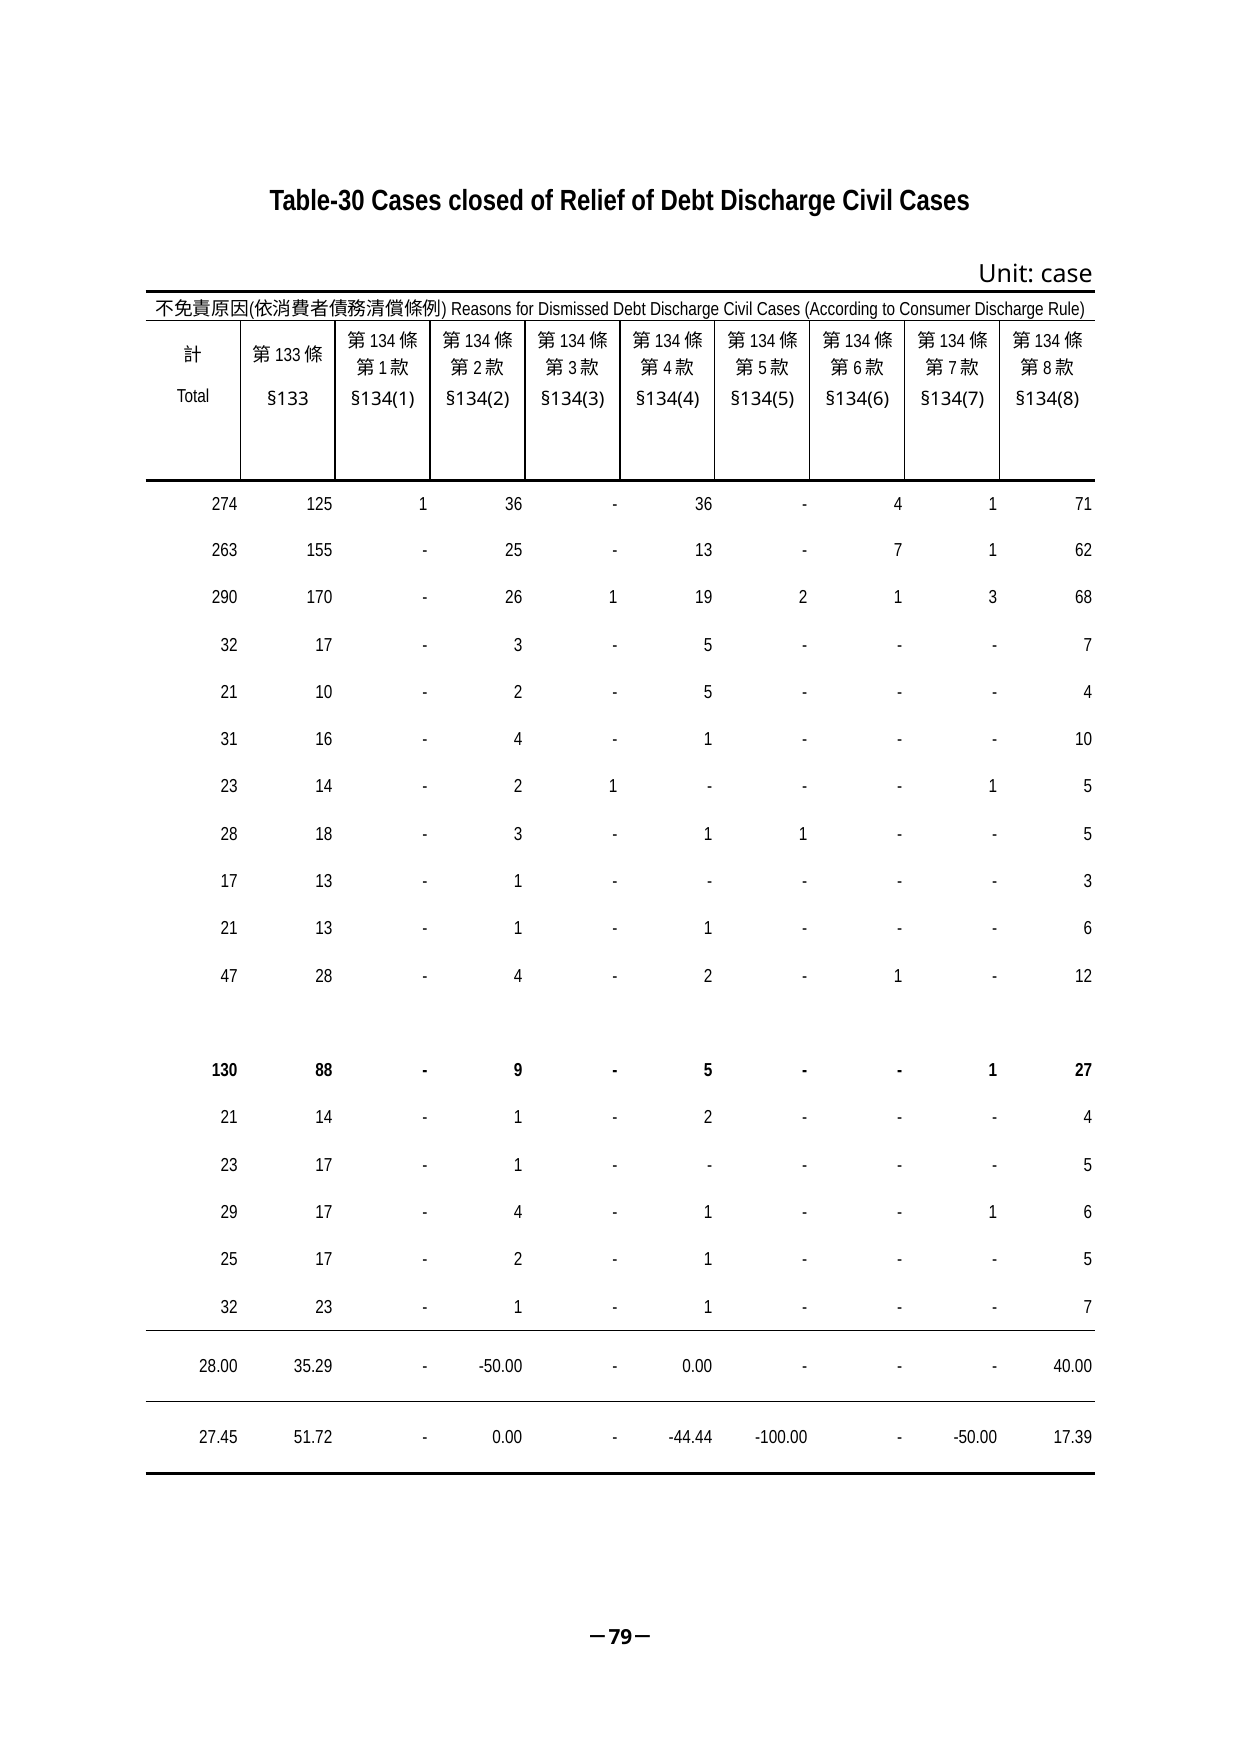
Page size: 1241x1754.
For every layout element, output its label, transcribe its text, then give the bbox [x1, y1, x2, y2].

table_cell - [335, 1331, 430, 1401]
table_cell - [715, 1188, 810, 1235]
table_cell - [810, 763, 905, 810]
table_cell 40.00 [1000, 1331, 1095, 1401]
table_cell - [810, 857, 905, 904]
table_cell - [335, 1094, 430, 1141]
table_cell 1 [430, 857, 525, 904]
table_cell 1 [335, 482, 430, 526]
table_cell - [715, 1046, 810, 1093]
table_cell 28 [146, 810, 240, 857]
table_cell - [525, 857, 620, 904]
table_cell - [810, 1283, 905, 1330]
table_cell 31 [146, 715, 240, 762]
table_cell [620, 999, 715, 1046]
table_cell 0.00 [620, 1331, 715, 1401]
table_cell 5 [1000, 1235, 1095, 1283]
table_cell - [335, 952, 430, 999]
table_cell - [810, 904, 905, 952]
table_cell [525, 999, 620, 1046]
table_cell - [715, 482, 810, 526]
table_cell - [810, 715, 905, 762]
table_cell 14 [240, 763, 335, 810]
table_cell - [715, 763, 810, 810]
table_cell - [335, 573, 430, 621]
table_cell 1 [430, 1141, 525, 1188]
table_cell 12 [1000, 952, 1095, 999]
table_cell - [525, 1283, 620, 1330]
table_cell §134(2) [431, 385, 524, 479]
table_cell 3 [430, 621, 525, 668]
table_cell - [905, 1331, 1000, 1401]
table_cell - [905, 668, 1000, 715]
table_cell 1 [810, 573, 905, 621]
table_cell 27 [1000, 1046, 1095, 1093]
table_cell - [335, 1141, 430, 1188]
table_cell - [335, 526, 430, 573]
table_cell 71 [1000, 482, 1095, 526]
table_cell - [525, 715, 620, 762]
table_cell 1 [905, 1046, 1000, 1093]
table_cell - [620, 857, 715, 904]
table_cell 23 [146, 1141, 240, 1188]
table_cell 1 [810, 952, 905, 999]
table_cell 25 [146, 1235, 240, 1283]
table_cell 1 [525, 763, 620, 810]
table_cell - [715, 621, 810, 668]
table_cell 23 [146, 763, 240, 810]
table_cell [430, 999, 525, 1046]
table_cell - [525, 1235, 620, 1283]
table_cell [715, 999, 810, 1046]
table_cell [240, 999, 335, 1046]
table_cell §134(1) [336, 385, 429, 479]
table_cell 35.29 [240, 1331, 335, 1401]
table_cell 29 [146, 1188, 240, 1235]
table_cell 16 [240, 715, 335, 762]
table_cell - [335, 1283, 430, 1330]
table_cell 1 [905, 1188, 1000, 1235]
table_cell 36 [620, 482, 715, 526]
table_cell 1 [525, 573, 620, 621]
table_cell §134(8) [1000, 385, 1095, 479]
table_cell - [335, 904, 430, 952]
table_cell [146, 999, 240, 1046]
table_cell - [905, 904, 1000, 952]
table_cell 1 [620, 810, 715, 857]
table_cell 3 [1000, 857, 1095, 904]
table_cell 9 [430, 1046, 525, 1093]
table_cell 1 [715, 810, 810, 857]
table_cell - [525, 668, 620, 715]
table_cell - [905, 715, 1000, 762]
table_cell 47 [146, 952, 240, 999]
table_cell - [905, 1235, 1000, 1283]
table_cell 17 [240, 1141, 335, 1188]
table_cell 第133條 [241, 321, 334, 385]
table_cell 1 [905, 763, 1000, 810]
table_cell - [715, 1235, 810, 1283]
table_cell 4 [430, 715, 525, 762]
table_cell 第134條第1款 [336, 321, 429, 385]
table_cell - [810, 668, 905, 715]
table_cell 17 [240, 1188, 335, 1235]
table_cell - [525, 1188, 620, 1235]
table_cell 155 [240, 526, 335, 573]
table_cell - [525, 1402, 620, 1472]
table_cell - [905, 810, 1000, 857]
table_cell - [905, 1283, 1000, 1330]
table_cell 290 [146, 573, 240, 621]
table_cell - [335, 763, 430, 810]
table_cell 17 [240, 621, 335, 668]
table_cell 第134條第4款 [621, 321, 714, 385]
table_cell 7 [810, 526, 905, 573]
text Table-30 Cases closed of Relief of Debt Discharge Civil Cases [148, 183, 1092, 217]
table_cell - [810, 810, 905, 857]
table_cell - [525, 1331, 620, 1401]
table_cell 4 [430, 1188, 525, 1235]
table_cell 6 [1000, 904, 1095, 952]
table_cell 170 [240, 573, 335, 621]
table_cell 36 [430, 482, 525, 526]
table_cell - [525, 482, 620, 526]
table_cell 17.39 [1000, 1402, 1095, 1472]
table_cell 17 [240, 1235, 335, 1283]
table_cell §133 [241, 385, 334, 479]
table_cell - [525, 526, 620, 573]
table_cell [810, 999, 905, 1046]
table_cell 19 [620, 573, 715, 621]
table_cell 7 [1000, 1283, 1095, 1330]
table_cell -100.00 [715, 1402, 810, 1472]
table_cell 21 [146, 904, 240, 952]
table_cell -50.00 [905, 1402, 1000, 1472]
table_cell 130 [146, 1046, 240, 1093]
table_cell 1 [620, 1283, 715, 1330]
table_cell - [905, 857, 1000, 904]
table_cell - [715, 904, 810, 952]
table_cell - [525, 1141, 620, 1188]
table_cell - [810, 621, 905, 668]
table_cell - [810, 1141, 905, 1188]
table_cell 4 [810, 482, 905, 526]
table_cell - [525, 952, 620, 999]
table_cell 5 [1000, 810, 1095, 857]
table_cell 1 [905, 482, 1000, 526]
table_cell 28 [240, 952, 335, 999]
table_cell 10 [1000, 715, 1095, 762]
table_cell 3 [905, 573, 1000, 621]
table_cell - [715, 526, 810, 573]
table_cell 32 [146, 621, 240, 668]
text Unit: case [148, 256, 1092, 290]
table_cell 第134條第7款 [905, 321, 999, 385]
table_cell 2 [620, 952, 715, 999]
table_cell - [810, 1188, 905, 1235]
table_cell [335, 999, 430, 1046]
table_cell 6 [1000, 1188, 1095, 1235]
table_cell - [905, 1141, 1000, 1188]
table_cell 13 [240, 857, 335, 904]
table_cell - [715, 1283, 810, 1330]
table_cell - [810, 1235, 905, 1283]
table_cell - [335, 1046, 430, 1093]
table_cell - [525, 1094, 620, 1141]
table_cell -50.00 [430, 1331, 525, 1401]
table_cell 第134條第8款 [1000, 321, 1095, 385]
table_cell - [810, 1402, 905, 1472]
table_cell 17 [146, 857, 240, 904]
table_cell 2 [430, 1235, 525, 1283]
table_cell - [715, 857, 810, 904]
table_cell 1 [620, 904, 715, 952]
table_cell - [335, 1402, 430, 1472]
table_cell 5 [1000, 1141, 1095, 1188]
table_header 不免責原因(依消費者債務清償條例) Reasons for Dismissed Debt Discharge Civil Cases (According to Consumer Discharge Rule) [146, 293, 1095, 320]
table_cell [905, 999, 1000, 1046]
table_cell - [525, 904, 620, 952]
table_cell - [525, 810, 620, 857]
table_cell 2 [715, 573, 810, 621]
table_cell - [335, 1235, 430, 1283]
table_cell -44.44 [620, 1402, 715, 1472]
table_cell 5 [620, 1046, 715, 1093]
table_cell - [715, 1331, 810, 1401]
table_cell 51.72 [240, 1402, 335, 1472]
table_cell 1 [620, 715, 715, 762]
table_cell 21 [146, 1094, 240, 1141]
table_cell 26 [430, 573, 525, 621]
table_cell 2 [430, 763, 525, 810]
table_cell - [810, 1046, 905, 1093]
table_cell - [715, 668, 810, 715]
table_cell 4 [1000, 668, 1095, 715]
table_cell 7 [1000, 621, 1095, 668]
table_cell 3 [430, 810, 525, 857]
table_cell - [335, 715, 430, 762]
table_cell 第134條第5款 [715, 321, 809, 385]
table_cell 274 [146, 482, 240, 526]
table_cell 68 [1000, 573, 1095, 621]
table_cell 第134條第3款 [526, 321, 619, 385]
table_cell - [810, 1094, 905, 1141]
table_cell - [905, 1094, 1000, 1141]
table_cell 10 [240, 668, 335, 715]
table_cell - [715, 715, 810, 762]
table_cell 23 [240, 1283, 335, 1330]
table_cell 2 [620, 1094, 715, 1141]
table_cell 5 [1000, 763, 1095, 810]
table_cell §134(4) [621, 385, 714, 479]
table_cell 88 [240, 1046, 335, 1093]
table_cell 第134條第2款 [431, 321, 524, 385]
table_cell 21 [146, 668, 240, 715]
table_cell §134(5) [715, 385, 809, 479]
table_cell [1000, 999, 1095, 1046]
table_cell 13 [240, 904, 335, 952]
table_cell §134(7) [905, 385, 999, 479]
table_cell 13 [620, 526, 715, 573]
table_cell - [715, 952, 810, 999]
table_cell 25 [430, 526, 525, 573]
table_cell 14 [240, 1094, 335, 1141]
table_cell - [525, 1046, 620, 1093]
table_cell 263 [146, 526, 240, 573]
table_cell - [905, 952, 1000, 999]
table_cell - [525, 621, 620, 668]
table_cell 62 [1000, 526, 1095, 573]
table_cell - [335, 668, 430, 715]
table_cell 1 [430, 1094, 525, 1141]
table_cell 1 [620, 1188, 715, 1235]
table_cell - [905, 621, 1000, 668]
table_cell 1 [905, 526, 1000, 573]
table_cell - [335, 1188, 430, 1235]
table_cell - [715, 1094, 810, 1141]
table_cell 27.45 [146, 1402, 240, 1472]
table_cell 4 [430, 952, 525, 999]
table_cell 1 [430, 1283, 525, 1330]
table_cell - [810, 1331, 905, 1401]
table_cell 4 [1000, 1094, 1095, 1141]
table_cell 1 [620, 1235, 715, 1283]
table_cell 32 [146, 1283, 240, 1330]
table_cell 0.00 [430, 1402, 525, 1472]
table_cell 18 [240, 810, 335, 857]
table_cell 2 [430, 668, 525, 715]
table_cell - [335, 857, 430, 904]
table_cell - [335, 810, 430, 857]
table_cell 28.00 [146, 1331, 240, 1401]
table_cell 5 [620, 668, 715, 715]
table_cell 1 [430, 904, 525, 952]
table_cell §134(3) [526, 385, 619, 479]
table_cell 第134條第6款 [810, 321, 904, 385]
table_cell - [335, 621, 430, 668]
table_cell 125 [240, 482, 335, 526]
table_cell 計 [146, 321, 240, 385]
table_cell Total [146, 385, 240, 479]
table_cell - [715, 1141, 810, 1188]
table_cell - [620, 763, 715, 810]
table_cell - [620, 1141, 715, 1188]
table_cell 5 [620, 621, 715, 668]
table_cell §134(6) [810, 385, 904, 479]
